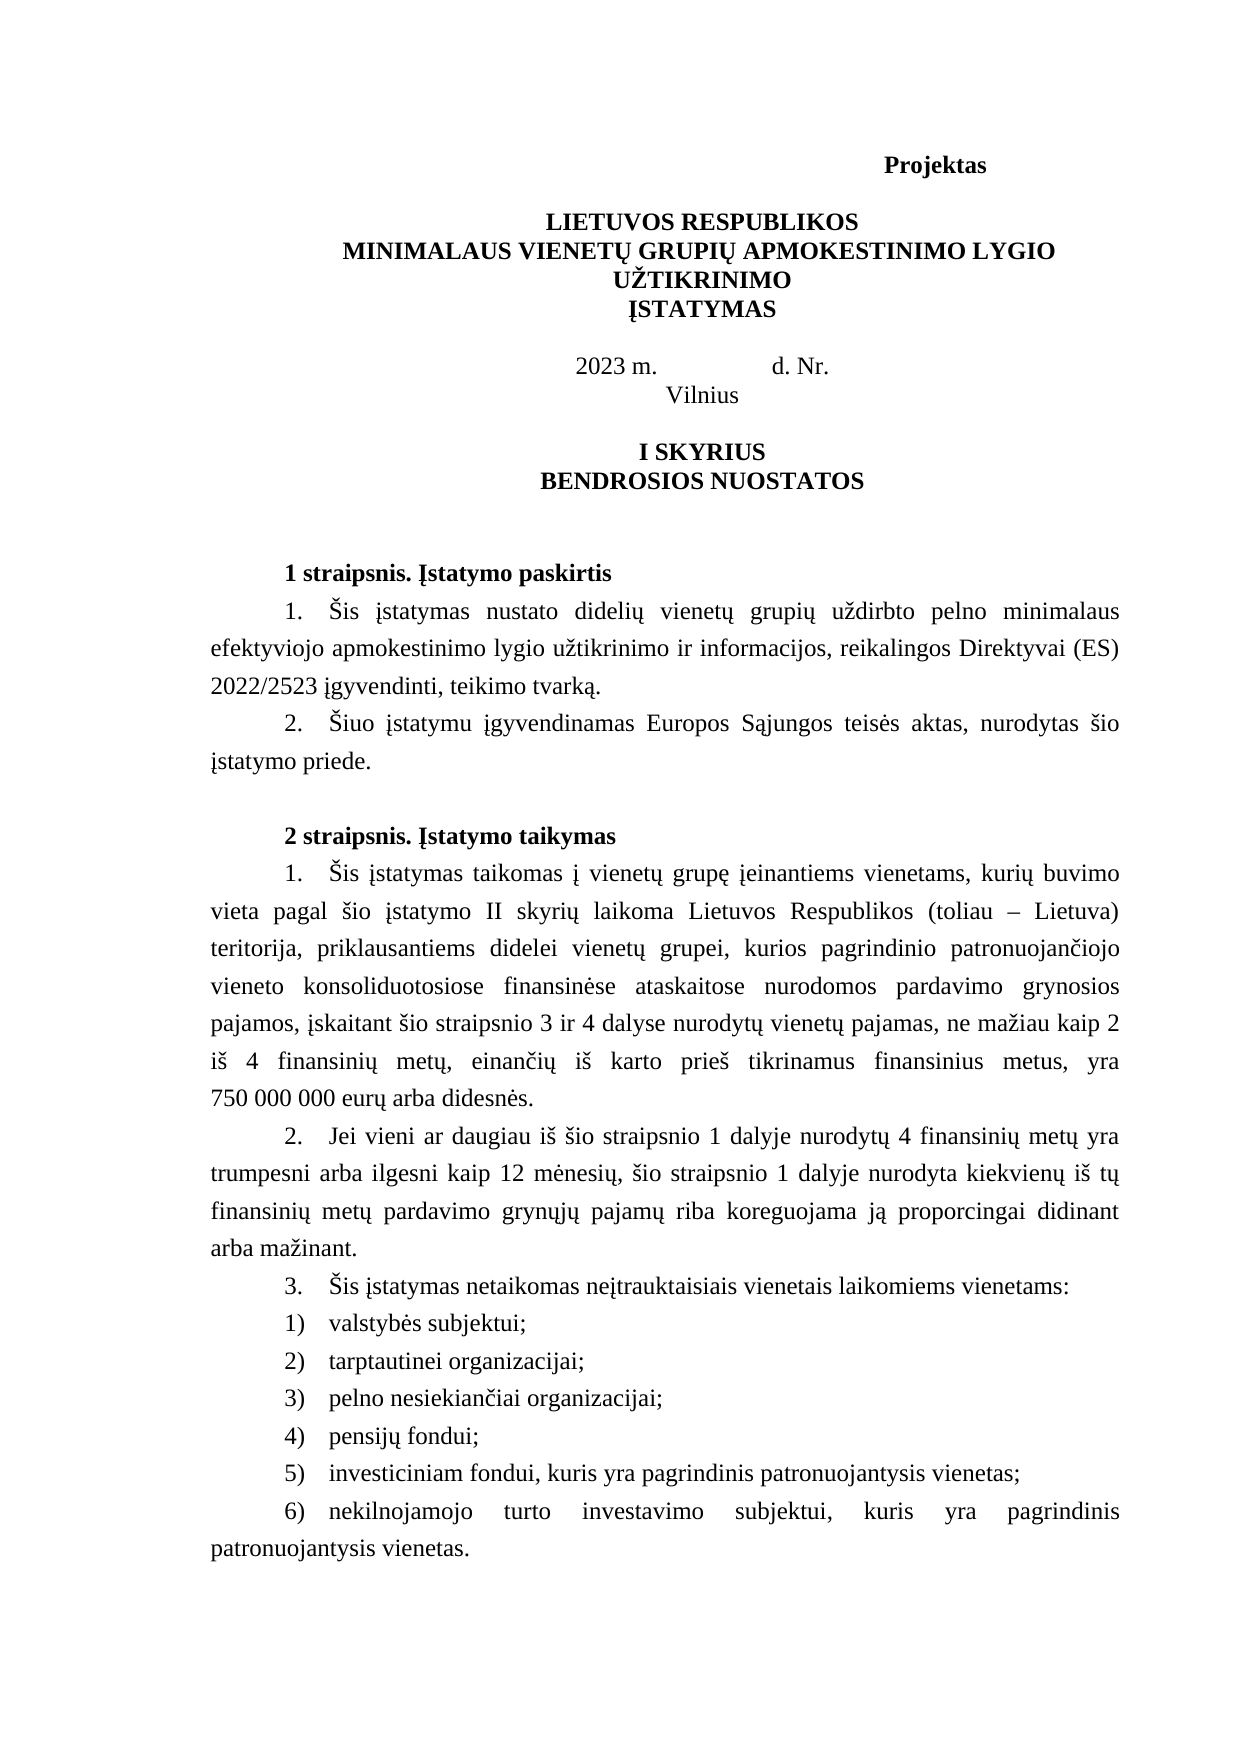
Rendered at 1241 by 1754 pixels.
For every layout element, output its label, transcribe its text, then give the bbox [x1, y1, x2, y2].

text 2. Šiuo įstatymu įgyvendinamas Europos Sąjungos teisės aktas, nurodytas šio įstatymo priede. [210, 699, 1120, 774]
text LIETUVOS RESPUBLIKOS [210, 207, 1120, 236]
text Projektas [750, 150, 1120, 179]
text 1. Šis įstatymas nustato didelių vienetų grupių uždirbto pelno minimalaus efektyviojo apmokestinimo lygio užtikrinimo ir informacijos, reikalingos Direktyvai (ES) 2022/2523 įgyvendinti, teikimo tvarką. [210, 587, 1120, 699]
text 1. Šis įstatymas taikomas į vienetų grupę įeinantiems vienetams, kurių buvimo vieta pagal šio įstatymo II skyrių laikoma Lietuvos Respublikos (toliau – Lietuva) teritorija, priklausantiems didelei vienetų grupei, kurios pagrindinio patronuojančiojo vieneto konsoliduotosiose finansinėse ataskaitose nurodomos pardavimo grynosios pajamos, įskaitant šio straipsnio 3 ir 4 dalyse nurodytų vienetų pajamas, ne mažiau kaip 2 iš 4 finansinių metų, einančių iš karto prieš tikrinamus finansinius metus, yra 750 000 000 eurų arba didesnės. [210, 849, 1120, 1112]
text I SKYRIUS [210, 437, 1120, 466]
text 2. Jei vieni ar daugiau iš šio straipsnio 1 dalyje nurodytų 4 finansinių metų yra trumpesni arba ilgesni kaip 12 mėnesių, šio straipsnio 1 dalyje nurodyta kiekvienų iš tų finansinių metų pardavimo grynųjų pajamų riba koreguojama ją proporcingai didinant arba mažinant. [210, 1112, 1120, 1262]
text UŽTIKRINIMO [210, 265, 1120, 294]
text Vilnius [210, 380, 1120, 409]
text 4) pensijų fondui; [210, 1412, 1120, 1449]
text 3) pelno nesiekiančiai organizacijai; [210, 1374, 1120, 1412]
text BENDROSIOS NUOSTATOS [210, 466, 1120, 495]
text 6) nekilnojamojo turto investavimo subjektui, kuris yra pagrindinis patronuojantysis vienetas. [210, 1487, 1120, 1562]
text 1 straipsnis. Įstatymo paskirtis [210, 549, 1120, 587]
text 1) valstybės subjektui; [210, 1299, 1120, 1337]
text 2023 m. d. Nr. [210, 351, 1120, 380]
text ĮSTATYMAS [210, 294, 1120, 322]
text 2 straipsnis. Įstatymo taikymas [210, 812, 1120, 849]
text 3. Šis įstatymas netaikomas neįtrauktaisiais vienetais laikomiems vienetams: [210, 1262, 1120, 1299]
text 5) investiciniam fondui, kuris yra pagrindinis patronuojantysis vienetas; [210, 1449, 1120, 1487]
text 2) tarptautinei organizacijai; [210, 1337, 1120, 1374]
text MINIMALAUS VIENETŲ GRUPIŲ APMOKESTINIMO LYGIO [210, 236, 1120, 265]
